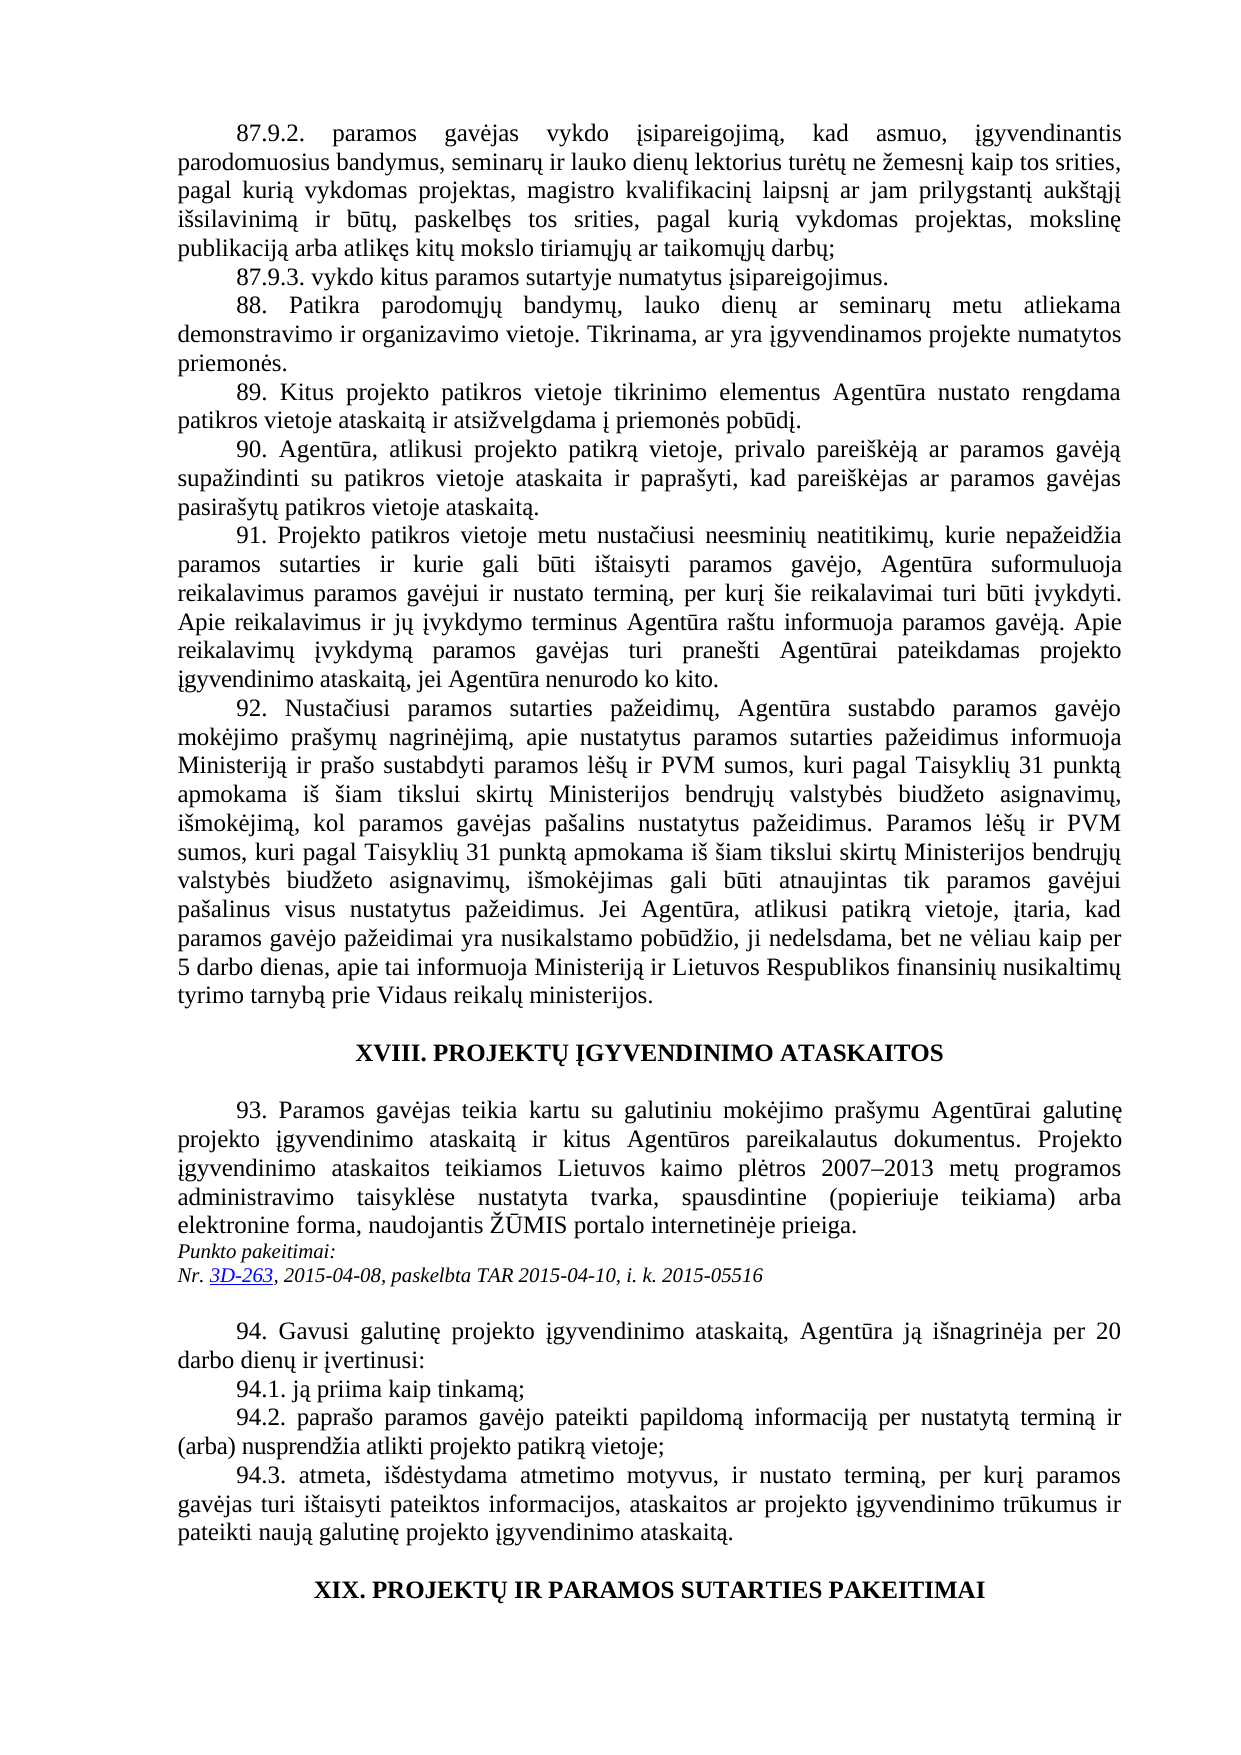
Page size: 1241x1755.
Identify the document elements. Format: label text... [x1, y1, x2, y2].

text 87.9.2. paramos gavėjas vykdo įsipareigojimą, kad asmuo, įgyvendinantis parodomuosius bandymus, seminarų ir lauko dienų lektorius turėtų ne žemesnį kaip tos srities, pagal kurią vykdomas projektas, magistro kvalifikacinį laipsnį ar jam prilygstantį aukštąjį išsilavinimą ir būtų, paskelbęs tos srities, pagal kurią vykdomas projektas, mokslinę publikaciją arba atlikęs kitų mokslo tiriamųjų ar taikomųjų darbų; [177, 118, 1122, 262]
text 91. Projekto patikros vietoje metu nustačiusi neesminių neatitikimų, kurie nepažeidžia paramos sutarties ir kurie gali būti ištaisyti paramos gavėjo, Agentūra suformuluoja reikalavimus paramos gavėjui ir nustato terminą, per kurį šie reikalavimai turi būti įvykdyti. Apie reikalavimus ir jų įvykdymo terminus Agentūra raštu informuoja paramos gavėją. Apie reikalavimų įvykdymą paramos gavėjas turi pranešti Agentūrai pateikdamas projekto įgyvendinimo ataskaitą, jei Agentūra nenurodo ko kito. [177, 521, 1122, 693]
text 89. Kitus projekto patikros vietoje tikrinimo elementus Agentūra nustato rengdama patikros vietoje ataskaitą ir atsižvelgdama į priemonės pobūdį. [177, 377, 1122, 434]
text 94. Gavusi galutinę projekto įgyvendinimo ataskaitą, Agentūra ją išnagrinėja per 20 darbo dienų ir įvertinusi: [177, 1316, 1122, 1374]
text 90. Agentūra, atlikusi projekto patikrą vietoje, privalo pareiškėją ar paramos gavėją supažindinti su patikros vietoje ataskaita ir paprašyti, kad pareiškėjas ar paramos gavėjas pasirašytų patikros vietoje ataskaitą. [177, 434, 1122, 521]
text 88. Patikra parodomųjų bandymų, lauko dienų ar seminarų metu atliekama demonstravimo ir organizavimo vietoje. Tikrinama, ar yra įgyvendinamos projekte numatytos priemonės. [177, 291, 1122, 377]
text 93. Paramos gavėjas teikia kartu su galutiniu mokėjimo prašymu Agentūrai galutinę projekto įgyvendinimo ataskaitą ir kitus Agentūros pareikalautus dokumentus. Projekto įgyvendinimo ataskaitos teikiamos Lietuvos kaimo plėtros 2007–2013 metų programos administravimo taisyklėse nustatyta tvarka, spausdintine (popieriuje teikiama) arba elektronine forma, naudojantis ŽŪMIS portalo internetinėje prieiga. [177, 1096, 1122, 1239]
text XIX. Projektų ir paramos sutarties pakeitimai [177, 1575, 1122, 1604]
text 94.2. paprašo paramos gavėjo pateikti papildomą informaciją per nustatytą terminą ir (arba) nusprendžia atlikti projekto patikrą vietoje; [177, 1402, 1122, 1460]
text 92. Nustačiusi paramos sutarties pažeidimų, Agentūra sustabdo paramos gavėjo mokėjimo prašymų nagrinėjimą, apie nustatytus paramos sutarties pažeidimus informuoja Ministeriją ir prašo sustabdyti paramos lėšų ir PVM sumos, kuri pagal Taisyklių 31 punktą apmokama iš šiam tikslui skirtų Ministerijos bendrųjų valstybės biudžeto asignavimų, išmokėjimą, kol paramos gavėjas pašalins nustatytus pažeidimus. Paramos lėšų ir PVM sumos, kuri pagal Taisyklių 31 punktą apmokama iš šiam tikslui skirtų Ministerijos bendrųjų valstybės biudžeto asignavimų, išmokėjimas gali būti atnaujintas tik paramos gavėjui pašalinus visus nustatytus pažeidimus. Jei Agentūra, atlikusi patikrą vietoje, įtaria, kad paramos gavėjo pažeidimai yra nusikalstamo pobūdžio, ji nedelsdama, bet ne vėliau kaip per 5 darbo dienas, apie tai informuoja Ministeriją ir Lietuvos Respublikos finansinių nusikaltimų tyrimo tarnybą prie Vidaus reikalų ministerijos. [177, 693, 1122, 1009]
text 94.3. atmeta, išdėstydama atmetimo motyvus, ir nustato terminą, per kurį paramos gavėjas turi ištaisyti pateiktos informacijos, ataskaitos ar projekto įgyvendinimo trūkumus ir pateikti naują galutinę projekto įgyvendinimo ataskaitą. [177, 1460, 1122, 1546]
text 87.9.3. vykdo kitus paramos sutartyje numatytus įsipareigojimus. [177, 262, 1122, 291]
text Punkto pakeitimai: [177, 1239, 1122, 1263]
text XVIII. PROJEKTŲ ĮGYVENDINIMO ATASKAITOS [177, 1038, 1122, 1067]
text Nr. 3D-263, 2015-04-08, paskelbta TAR 2015-04-10, i. k. 2015-05516 [177, 1263, 1122, 1287]
text 94.1. ją priima kaip tinkamą; [177, 1374, 1122, 1402]
